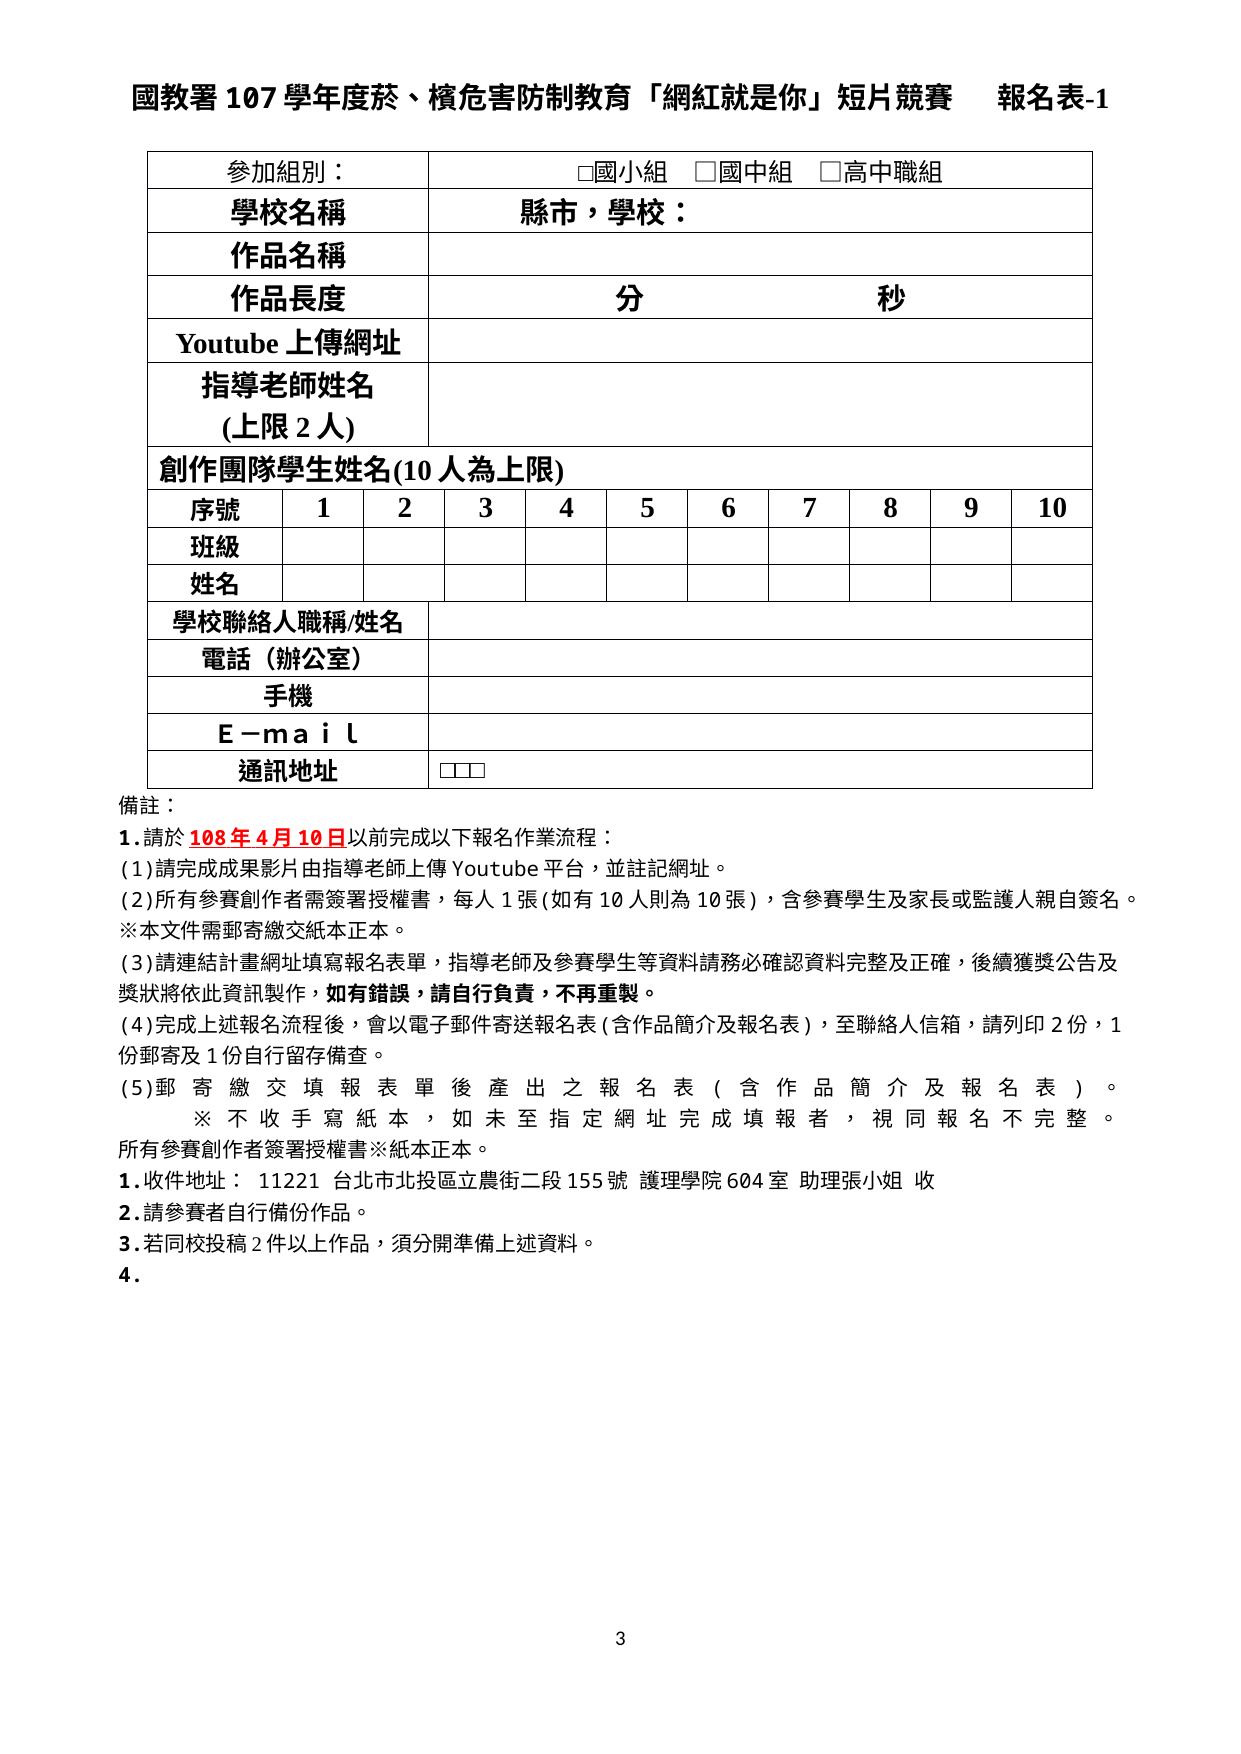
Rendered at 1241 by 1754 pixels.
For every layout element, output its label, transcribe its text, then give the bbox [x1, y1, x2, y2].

table_cell 學校名稱 [148, 189, 428, 232]
table_cell [429, 677, 1092, 713]
table_cell 作品名稱 [148, 233, 428, 275]
table_cell [364, 565, 444, 601]
table_cell 10 [1012, 490, 1092, 527]
table_header □國小組 □國中組 □高中職組 [429, 152, 1092, 188]
table_cell 6 [688, 490, 768, 527]
table_cell [850, 565, 930, 601]
table_header 參加組別： [148, 152, 428, 188]
table_cell 學校聯絡人職稱/姓名 [148, 602, 428, 638]
table_cell [526, 565, 606, 601]
table_cell [1012, 528, 1092, 564]
table_cell [769, 565, 849, 601]
table_cell □□□ [429, 751, 1092, 788]
table_cell 1 [283, 490, 363, 527]
table_cell 縣市，學校： [429, 189, 1092, 232]
table_cell 分 秒 [429, 276, 1092, 318]
table_cell [445, 565, 525, 601]
table_cell 4 [526, 490, 606, 527]
list 收件地址： 11221 台北市北投區立農街二段155號 護理學院604室 助理張小姐 收 [118, 1164, 1122, 1195]
table_cell 8 [850, 490, 930, 527]
table_cell [931, 565, 1011, 601]
table_cell [429, 640, 1092, 676]
list 若同校投稿2件以上作品，須分開準備上述資料。 [118, 1226, 1122, 1257]
table_cell Ｅ－ｍａｉｌ [148, 714, 428, 750]
table_cell 5 [607, 490, 687, 527]
table_cell [429, 714, 1092, 750]
table_cell [607, 528, 687, 564]
list 郵寄繳交填報表單後產出之報名表(含作品簡介及報名表)。 ※不收手寫紙本，如未至指定網址完成填報者，視同報名不完整。 所有參賽創作者簽署授權書※紙本正本。 [118, 1070, 1122, 1164]
table_cell [1012, 565, 1092, 601]
table_cell 序號 [148, 490, 282, 527]
table_cell [283, 528, 363, 564]
table_cell 2 [364, 490, 444, 527]
table_cell [526, 528, 606, 564]
table_cell 9 [931, 490, 1011, 527]
table_cell 班級 [148, 528, 282, 564]
table_cell 3 [445, 490, 525, 527]
table_cell 通訊地址 [148, 751, 428, 788]
table_cell 作品長度 [148, 276, 428, 318]
list 完成上述報名流程後，會以電子郵件寄送報名表(含作品簡介及報名表)，至聯絡人信箱，請列印2份，1份郵寄及1份自行留存備查。 [118, 1007, 1122, 1070]
table_cell [429, 319, 1092, 362]
table_cell 手機 [148, 677, 428, 713]
table_cell [688, 528, 768, 564]
table_cell [607, 565, 687, 601]
list 請連結計畫網址填寫報名表單，指導老師及參賽學生等資料請務必確認資料完整及正確，後續獲獎公告及獎狀將依此資訊製作，如有錯誤，請自行負責，不再重製。 [118, 945, 1122, 1007]
table_cell 姓名 [148, 565, 282, 601]
table_cell [688, 565, 768, 601]
list 所有參賽創作者需簽署授權書，每人1張(如有10人則為10張)，含參賽學生及家長或監護人親自簽名。※本文件需郵寄繳交紙本正本。 [118, 882, 1122, 945]
table_cell Youtube上傳網址 [148, 319, 428, 362]
table_cell [931, 528, 1011, 564]
table_cell 創作團隊學生姓名(10人為上限) [148, 447, 1092, 489]
table_cell 電話（辦公室） [148, 640, 428, 676]
text 國教署107學年度菸、檳危害防制教育「網紅就是你」短片競賽 報名表-1 [118, 75, 1122, 117]
list 請於108年4月10日以前完成以下報名作業流程： [118, 820, 1122, 851]
list 請參賽者自行備份作品。 [118, 1195, 1122, 1226]
table_cell [445, 528, 525, 564]
table_cell [769, 528, 849, 564]
table_cell 7 [769, 490, 849, 527]
table_cell [283, 565, 363, 601]
table_cell [429, 602, 1092, 638]
table_cell [429, 233, 1092, 275]
table_cell [850, 528, 930, 564]
table_cell [364, 528, 444, 564]
table_cell 指導老師姓名 (上限2人) [148, 363, 428, 446]
list 請完成成果影片由指導老師上傳Youtube平台，並註記網址。 [118, 851, 1122, 882]
table_cell [429, 363, 1092, 446]
text 備註： [118, 789, 1122, 820]
